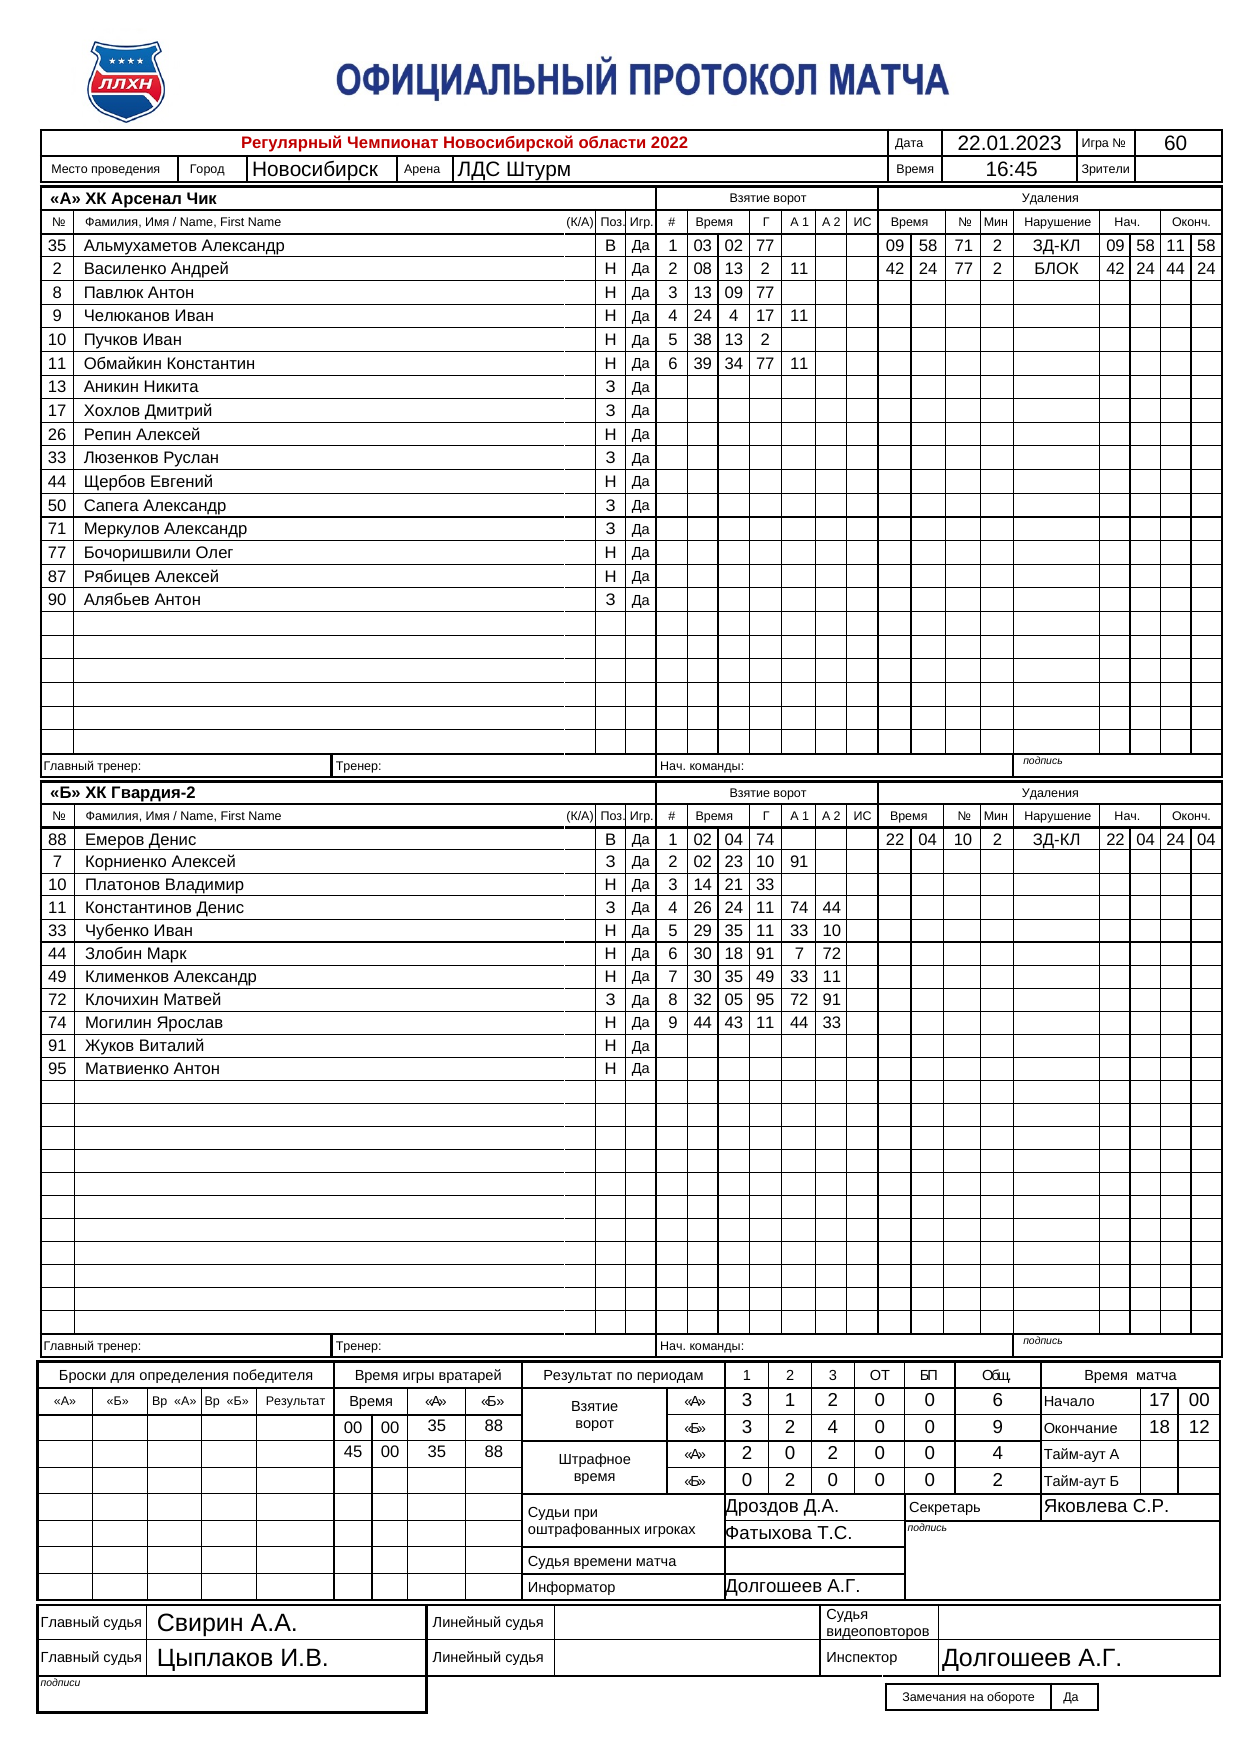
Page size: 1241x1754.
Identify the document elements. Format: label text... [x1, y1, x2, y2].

table_cell [879, 636, 910, 658]
table_cell [1100, 588, 1129, 611]
table_cell 74 [782, 896, 815, 918]
table_header Взятие ворот [657, 188, 877, 209]
table_cell Да [626, 943, 655, 964]
table_cell [1141, 1468, 1177, 1493]
table_cell [719, 636, 749, 658]
table_cell 22 [879, 829, 910, 849]
table_header Дата [889, 131, 941, 155]
table_cell [946, 494, 980, 516]
table_cell [202, 1574, 256, 1599]
table_cell [782, 1035, 815, 1057]
table_cell [565, 1104, 595, 1126]
table_cell 24 [912, 257, 945, 280]
table_cell Г [750, 805, 781, 826]
table_cell Платонов Владимир [75, 874, 564, 895]
table_cell [912, 305, 945, 327]
table_cell [816, 1081, 846, 1103]
table_cell [565, 730, 595, 753]
table_cell [719, 1219, 749, 1241]
table_cell Да [626, 305, 655, 327]
table_cell [879, 565, 910, 587]
table_cell [93, 1441, 147, 1467]
table_cell [1014, 541, 1099, 564]
table_cell Да [626, 966, 655, 987]
table_cell [816, 565, 846, 587]
table_cell [657, 399, 687, 422]
table_cell [946, 446, 980, 469]
table_header ОТ [855, 1363, 904, 1387]
table_cell Инспектор [821, 1640, 938, 1675]
table_header Общ. [956, 1363, 1040, 1387]
table_cell Да [626, 850, 655, 872]
table_cell [944, 1035, 980, 1057]
table_header 3 [812, 1363, 854, 1387]
table_cell Фамилия, Имя / Name, First Name [74, 211, 565, 233]
table_cell [981, 1127, 1013, 1149]
table_cell [1100, 1104, 1129, 1126]
table_cell [912, 565, 945, 587]
table_cell 95 [42, 1058, 74, 1079]
table_cell [782, 494, 815, 516]
table_cell 0 [905, 1468, 954, 1493]
table_cell Репин Алексей [74, 423, 564, 445]
table_cell [1192, 470, 1221, 493]
table_cell [565, 588, 595, 611]
table_cell Судья времени матча [523, 1548, 724, 1573]
table_cell 2 [657, 850, 687, 872]
table_cell [1192, 636, 1221, 658]
table_cell Да [626, 989, 655, 1011]
table_cell [688, 1173, 717, 1195]
table_cell 10 [750, 850, 781, 872]
table_cell 11 [42, 896, 74, 918]
table_cell [1192, 659, 1221, 682]
table_cell [565, 989, 595, 1011]
table_cell [847, 829, 877, 849]
table_cell 26 [42, 423, 73, 445]
table_cell 3 [657, 281, 687, 303]
table_cell [1014, 1196, 1099, 1218]
table_cell [750, 659, 781, 682]
table_cell [688, 518, 717, 540]
table_cell [912, 989, 943, 1011]
table_cell [847, 1288, 877, 1310]
table_cell Долгошеев А.Г. [939, 1640, 1219, 1675]
table_cell [75, 1242, 564, 1264]
table_cell [816, 588, 846, 611]
table_cell [42, 612, 73, 634]
table_cell 49 [42, 966, 74, 987]
table_cell [1131, 376, 1160, 398]
table_cell 17 [750, 305, 781, 327]
table_cell [1192, 494, 1221, 516]
table_cell [981, 399, 1013, 422]
table_cell [1131, 1219, 1160, 1241]
table_cell [688, 1150, 717, 1172]
table_cell [981, 565, 1013, 587]
table_cell [719, 1104, 749, 1126]
table_cell [75, 1311, 564, 1333]
table_cell [847, 730, 877, 753]
table_cell [1192, 1173, 1221, 1195]
table_cell [596, 1127, 625, 1149]
table_cell [1014, 1150, 1099, 1172]
table_cell [981, 943, 1013, 964]
table_cell Вр «Б» [202, 1389, 256, 1413]
table_cell [719, 612, 749, 634]
table_cell [750, 1081, 781, 1103]
table_cell «Б» [668, 1468, 724, 1493]
table_cell [42, 730, 73, 753]
table_cell [946, 565, 980, 587]
table_cell [816, 1219, 846, 1241]
table_cell [688, 1265, 717, 1287]
table_cell «А» [39, 1389, 92, 1413]
table_cell БЛОК [1014, 257, 1099, 280]
table_cell 09 [879, 235, 910, 256]
table_cell [946, 305, 980, 327]
table_cell 10 [42, 874, 74, 895]
table_cell [1100, 423, 1129, 445]
table_cell [1161, 1311, 1190, 1333]
table_cell 2 [769, 1415, 811, 1440]
table_cell [565, 896, 595, 918]
table_cell [750, 446, 781, 469]
table_cell [657, 565, 687, 587]
table_cell Время [879, 805, 943, 826]
table_cell [626, 1288, 655, 1310]
table_cell [1192, 1242, 1221, 1264]
table_cell [847, 446, 877, 469]
table_cell Время [688, 211, 749, 233]
table_cell [944, 1058, 980, 1079]
table_cell [657, 1081, 687, 1103]
table_cell Город [179, 157, 246, 181]
table_cell [750, 399, 781, 422]
table_cell Главный тренер: [42, 1335, 330, 1356]
table_cell [1014, 1311, 1099, 1333]
table_cell Тайм-аут А [1042, 1441, 1140, 1467]
table_cell [565, 281, 595, 303]
table_cell ЗД-КЛ [1014, 829, 1099, 849]
table_cell [847, 257, 877, 280]
table_cell [565, 683, 595, 706]
table_cell 2 [981, 257, 1013, 280]
table_cell Н [596, 541, 625, 564]
table_cell [1131, 1288, 1160, 1310]
table_cell [946, 470, 980, 493]
table_cell Да [626, 565, 655, 587]
table_cell [1100, 850, 1129, 872]
table_cell 9 [956, 1415, 1040, 1440]
table_cell 29 [688, 920, 717, 941]
table_cell Нач. команды: [657, 755, 1012, 776]
table_cell Дроздов Д.А. [726, 1495, 904, 1520]
table_cell [657, 1035, 687, 1057]
table_cell [750, 541, 781, 564]
table_cell [202, 1521, 256, 1546]
table_cell [816, 235, 846, 256]
table_cell 11 [750, 920, 781, 941]
table_cell ИС [847, 805, 877, 826]
table_cell [750, 494, 781, 516]
table_cell [39, 1547, 92, 1573]
table_cell Да [626, 235, 655, 256]
table_cell [373, 1574, 407, 1599]
table_cell 0 [855, 1442, 904, 1467]
table_cell 7 [42, 850, 74, 872]
table_cell [879, 683, 910, 706]
table_cell [1161, 659, 1190, 682]
table_cell [1100, 281, 1129, 303]
table_cell [1161, 1196, 1190, 1218]
table_cell [1100, 707, 1129, 729]
table_cell [1161, 1173, 1190, 1195]
table_cell [75, 1196, 564, 1218]
table_cell [42, 1127, 74, 1149]
table_cell 00 [1179, 1389, 1219, 1413]
table_cell [565, 1058, 595, 1079]
table_cell 2 [956, 1468, 1040, 1493]
table_cell [912, 541, 945, 564]
table_cell [912, 328, 945, 351]
table_cell [879, 446, 910, 469]
table_cell [782, 235, 815, 256]
table_cell [981, 874, 1013, 895]
table_cell [373, 1521, 407, 1546]
table_cell А 2 [816, 805, 846, 826]
table_cell [847, 920, 877, 941]
table_cell [565, 352, 595, 374]
table_cell 03 [688, 235, 717, 256]
table_cell 74 [750, 829, 781, 849]
table_cell [1131, 1173, 1160, 1195]
table_cell [1014, 376, 1099, 398]
table_cell 10 [816, 920, 846, 941]
table_cell [408, 1574, 465, 1599]
table_cell [596, 730, 625, 753]
table_cell [74, 612, 564, 634]
table_cell [1131, 730, 1160, 753]
table_cell (К/А) [565, 211, 595, 233]
table_cell 43 [719, 1012, 749, 1033]
table_cell Яковлева С.Р. [1042, 1495, 1219, 1520]
table_cell Клименков Александр [75, 966, 564, 987]
table_cell [1131, 683, 1160, 706]
table_cell Фатыхова Т.С. [726, 1521, 904, 1546]
table_header «Б» ХК Гвардия-2 [42, 783, 655, 803]
table_cell [879, 328, 910, 351]
table_cell [879, 989, 910, 1011]
table_cell [1014, 1081, 1099, 1103]
table_cell [981, 989, 1013, 1011]
table_cell [981, 423, 1013, 445]
table_cell 58 [1131, 235, 1160, 256]
table_cell [750, 376, 781, 398]
table_cell [847, 659, 877, 682]
table_header Взятие ворот [657, 783, 877, 803]
table_cell 58 [912, 235, 945, 256]
table_cell [912, 588, 945, 611]
table_cell 04 [1131, 829, 1160, 849]
table_cell [719, 1288, 749, 1310]
table_cell [719, 399, 749, 422]
table_cell подписи [39, 1677, 425, 1711]
table_cell 91 [782, 850, 815, 872]
table_cell [719, 1173, 749, 1195]
table_cell [719, 446, 749, 469]
table_cell 23 [719, 850, 749, 872]
table_cell 33 [42, 446, 73, 469]
table_cell [879, 281, 910, 303]
table_cell (К/А) [565, 805, 595, 826]
table_cell [782, 707, 815, 729]
table_cell [688, 730, 717, 753]
table_header 22.01.2023 [943, 131, 1076, 155]
table_cell [816, 518, 846, 540]
table_cell [879, 1104, 910, 1126]
table_cell [879, 541, 910, 564]
table_cell 3 [657, 874, 687, 895]
table_cell [1100, 920, 1129, 941]
table_header Броски для определения победителя [39, 1363, 333, 1387]
table_cell 13 [719, 257, 749, 280]
table_cell [847, 541, 877, 564]
table_cell [1161, 1219, 1190, 1241]
table_cell [688, 612, 717, 634]
table_cell [257, 1574, 333, 1599]
table_cell [719, 730, 749, 753]
table_cell 09 [1100, 235, 1129, 256]
table_cell Матвиенко Антон [75, 1058, 564, 1079]
table_cell [1131, 518, 1160, 540]
table_cell 35 [719, 920, 749, 941]
table_cell [1131, 896, 1160, 918]
table_cell [1099, 1682, 1220, 1711]
table_cell [1161, 1035, 1190, 1057]
table_cell [816, 470, 846, 493]
table_cell [1161, 494, 1190, 516]
table_cell [657, 1219, 687, 1241]
table_cell [879, 1173, 910, 1195]
table_cell Да [626, 423, 655, 445]
table_cell [626, 659, 655, 682]
table_cell 35 [408, 1441, 465, 1467]
table_cell [335, 1574, 371, 1599]
table_cell [565, 943, 595, 964]
table_cell Да [626, 376, 655, 398]
table_cell [879, 1311, 910, 1333]
table_cell [1161, 730, 1190, 753]
table_cell [74, 683, 564, 706]
table_cell 2 [750, 257, 781, 280]
table_cell 0 [905, 1442, 954, 1467]
table_cell [750, 1265, 781, 1287]
table_cell Штрафное время [523, 1442, 666, 1493]
table_cell 0 [726, 1468, 768, 1493]
table_cell [1192, 1081, 1221, 1103]
table_cell Да [626, 399, 655, 422]
table_cell [565, 707, 595, 729]
table_cell [719, 494, 749, 516]
table_cell [879, 1058, 910, 1079]
table_header Время игры вратарей [335, 1363, 521, 1387]
table_cell [750, 1288, 781, 1310]
table_cell [148, 1521, 201, 1546]
table_cell [1131, 281, 1160, 303]
table_cell [879, 376, 910, 398]
table_cell [847, 1265, 877, 1287]
table_cell [879, 1219, 910, 1241]
table_cell [816, 541, 846, 564]
table_cell [1014, 352, 1099, 374]
table_cell [626, 1104, 655, 1126]
table_cell Н [596, 281, 625, 303]
table_cell [816, 1311, 846, 1333]
table_header БП [905, 1363, 954, 1387]
table_cell [816, 829, 846, 849]
table_cell 88 [466, 1416, 521, 1440]
table_cell Фамилия, Имя / Name, First Name [75, 805, 565, 826]
table_cell [688, 376, 717, 398]
table_header Игра № [1078, 131, 1134, 155]
table_cell [93, 1574, 147, 1599]
table_cell [1161, 612, 1190, 634]
table_cell [1141, 1441, 1177, 1467]
table_cell [626, 1173, 655, 1195]
table_cell [565, 1035, 595, 1057]
table_cell 6 [657, 943, 687, 964]
table_cell [847, 989, 877, 1011]
table_cell [816, 1196, 846, 1218]
table_cell [1192, 588, 1221, 611]
table_cell [688, 494, 717, 516]
table_cell [782, 1265, 815, 1287]
table_cell [1192, 1265, 1221, 1287]
table_cell [1131, 989, 1160, 1011]
table_cell Н [596, 565, 625, 587]
table_cell [75, 1219, 564, 1241]
table_cell 77 [42, 541, 73, 564]
table_cell [944, 1242, 980, 1264]
table_cell [1131, 1150, 1160, 1172]
table_cell [596, 1196, 625, 1218]
table_cell [1100, 730, 1129, 753]
table_cell [944, 1127, 980, 1149]
table_cell [750, 1127, 781, 1149]
table_cell Да [626, 1035, 655, 1057]
table_cell 30 [688, 966, 717, 987]
table_cell [596, 612, 625, 634]
table_cell [944, 1173, 980, 1195]
table_cell [657, 1242, 687, 1264]
table_cell [1100, 1311, 1129, 1333]
table_cell [847, 1127, 877, 1149]
table_cell [1192, 943, 1221, 964]
table_cell [1161, 850, 1190, 872]
table_cell № [946, 211, 980, 233]
table_cell [847, 636, 877, 658]
table_cell [782, 1127, 815, 1149]
table_cell 88 [42, 829, 74, 849]
table_cell Цыплаков И.В. [147, 1640, 425, 1675]
table_cell 0 [769, 1442, 811, 1467]
table_cell [944, 850, 980, 872]
table_cell [596, 659, 625, 682]
table_cell [981, 896, 1013, 918]
table_cell № [42, 805, 74, 826]
table_cell [657, 1311, 687, 1333]
table_cell [74, 636, 564, 658]
table_cell Г [750, 211, 781, 233]
table_cell [657, 376, 687, 398]
table_cell [688, 1058, 717, 1079]
table_cell [688, 541, 717, 564]
table_cell [981, 281, 1013, 303]
table_cell [782, 1242, 815, 1264]
table_cell [1131, 328, 1160, 351]
table_cell [944, 966, 980, 987]
table_cell [847, 1311, 877, 1333]
table_cell [1161, 541, 1190, 564]
table_cell Да [626, 874, 655, 895]
table_cell 50 [42, 494, 73, 516]
table_cell [1131, 1058, 1160, 1079]
table_cell [1014, 305, 1099, 327]
table_cell [1192, 707, 1221, 729]
table_cell 91 [42, 1035, 74, 1057]
table_cell [1131, 1081, 1160, 1103]
table_cell [750, 1173, 781, 1195]
table_cell [912, 1265, 943, 1287]
table_cell [847, 1196, 877, 1218]
table_cell Мин [981, 805, 1013, 826]
table_cell 91 [816, 989, 846, 1011]
table_cell 44 [42, 470, 73, 493]
table_cell № [944, 805, 980, 826]
table_cell [39, 1416, 92, 1440]
table_cell [912, 612, 945, 634]
table_cell 08 [688, 257, 717, 280]
table_cell 35 [42, 235, 73, 256]
table_cell [782, 1104, 815, 1126]
table_cell [688, 588, 717, 611]
table_cell [879, 305, 910, 327]
table_cell [202, 1547, 256, 1573]
table_cell [1131, 966, 1160, 987]
table_cell [565, 541, 595, 564]
table_cell [688, 659, 717, 682]
table_cell [466, 1494, 521, 1520]
table_cell [626, 1311, 655, 1333]
table_cell [1100, 541, 1129, 564]
table_cell [202, 1416, 256, 1440]
table_cell 05 [719, 989, 749, 1011]
table_cell [750, 1311, 781, 1333]
table_cell [981, 920, 1013, 941]
table_cell Главный тренер: [42, 755, 330, 776]
table_cell З [596, 896, 625, 918]
table_cell [1014, 874, 1099, 895]
table_cell [565, 829, 595, 849]
table_cell 2 [726, 1442, 768, 1467]
table_cell [1161, 896, 1190, 918]
table_cell [257, 1494, 333, 1520]
table_cell [1131, 1127, 1160, 1149]
table_cell [981, 1104, 1013, 1126]
table_cell Судья видеоповторов [821, 1606, 938, 1639]
table_cell [1161, 1288, 1190, 1310]
table_cell [912, 920, 943, 941]
table_cell [981, 1219, 1013, 1241]
table_cell [565, 920, 595, 941]
table_cell [1131, 588, 1160, 611]
table_cell [1131, 305, 1160, 327]
table_cell [1014, 1058, 1099, 1079]
table_cell [1192, 1058, 1221, 1079]
table_cell [879, 943, 910, 964]
table_cell [626, 1219, 655, 1241]
table_cell [596, 1265, 625, 1287]
table_cell [981, 1058, 1013, 1079]
table_cell [1100, 1196, 1129, 1218]
table_cell [981, 305, 1013, 327]
table_cell [750, 470, 781, 493]
table_cell [335, 1547, 371, 1573]
table_cell [981, 612, 1013, 634]
table_cell [1014, 730, 1099, 753]
table_cell Злобин Марк [75, 943, 564, 964]
table_cell [1100, 1150, 1129, 1172]
table_cell [1014, 281, 1099, 303]
table_cell [847, 850, 877, 872]
table_cell [1131, 850, 1160, 872]
table_cell Новосибирск [248, 157, 396, 181]
table_cell [946, 376, 980, 398]
table_cell 02 [688, 850, 717, 872]
table_cell [42, 1104, 74, 1126]
table_cell [1014, 966, 1099, 987]
table_cell ЗД-КЛ [1014, 235, 1099, 256]
table_cell [1192, 612, 1221, 634]
table_cell [1192, 850, 1221, 872]
table_cell Н [596, 1058, 625, 1079]
table_cell [719, 470, 749, 493]
table_cell 74 [42, 1012, 74, 1033]
table_cell [847, 1242, 877, 1264]
table_cell [335, 1521, 371, 1546]
table_cell [657, 541, 687, 564]
table_cell [912, 1288, 943, 1310]
table_cell [981, 659, 1013, 682]
table_cell [750, 565, 781, 587]
table_cell [1192, 1035, 1221, 1057]
table_cell [750, 1219, 781, 1241]
table_cell [657, 730, 687, 753]
table_cell Да [626, 920, 655, 941]
table_cell [1131, 1242, 1160, 1264]
table_cell [944, 1150, 980, 1172]
table_cell [688, 565, 717, 587]
table_cell # [657, 211, 687, 233]
table_cell [74, 707, 564, 729]
table_cell «А» [668, 1389, 724, 1413]
table_cell [1100, 896, 1129, 918]
table_cell 33 [42, 920, 74, 941]
table_cell [657, 1104, 687, 1126]
table_cell Емеров Денис [75, 829, 564, 849]
table_cell [879, 612, 910, 634]
table_cell Да [626, 588, 655, 611]
table_cell 42 [879, 257, 910, 280]
table_cell [1100, 1035, 1129, 1057]
table_cell [1131, 920, 1160, 941]
table_cell [816, 399, 846, 422]
table_cell [596, 1242, 625, 1264]
table_cell [981, 1173, 1013, 1195]
table_cell Да [626, 829, 655, 849]
table_cell [879, 1288, 910, 1310]
table_cell [626, 1081, 655, 1103]
table_cell 24 [1192, 257, 1221, 280]
table_cell [981, 470, 1013, 493]
table_cell [1100, 1127, 1129, 1149]
table_cell [847, 1173, 877, 1195]
table_cell [42, 1173, 74, 1195]
table_cell Начало [1042, 1389, 1140, 1413]
table_cell [1014, 588, 1099, 611]
table_cell [626, 707, 655, 729]
table_cell [148, 1468, 201, 1493]
table_cell [879, 1150, 910, 1172]
table_cell [688, 423, 717, 445]
table_cell [565, 399, 595, 422]
table_cell Клочихин Матвей [75, 989, 564, 1011]
table_cell [257, 1416, 333, 1440]
table_cell [1100, 1219, 1129, 1241]
table_cell [565, 446, 595, 469]
table_cell [1192, 352, 1221, 374]
table_cell [39, 1494, 92, 1520]
table_cell 24 [1161, 829, 1190, 849]
table_cell 4 [657, 896, 687, 918]
table_cell [565, 850, 595, 872]
table_cell [946, 659, 980, 682]
table_cell Н [596, 1035, 625, 1057]
table_cell [466, 1574, 521, 1599]
table_cell [148, 1547, 201, 1573]
table_cell [1014, 850, 1099, 872]
table_cell [847, 1012, 877, 1033]
table_cell [1100, 328, 1129, 351]
table_cell [719, 1196, 749, 1218]
table_cell [565, 235, 595, 256]
table_cell Свирин А.А. [147, 1606, 425, 1639]
table_cell Да [626, 518, 655, 540]
table_cell [847, 588, 877, 611]
table_cell [42, 1311, 74, 1333]
table_cell [750, 588, 781, 611]
table_cell Линейный судья [428, 1640, 554, 1675]
table_cell [912, 943, 943, 964]
table_cell [847, 399, 877, 422]
table_cell 00 [335, 1416, 371, 1440]
table_cell [565, 305, 595, 327]
table_cell [879, 1265, 910, 1287]
table_cell [42, 683, 73, 706]
table_cell [879, 494, 910, 516]
table_cell [1014, 1127, 1099, 1149]
table_cell 77 [946, 257, 980, 280]
table_cell [1161, 565, 1190, 587]
table_cell [1100, 305, 1129, 327]
table_cell [565, 1127, 595, 1149]
table_cell [782, 1058, 815, 1079]
table_cell [816, 1127, 846, 1149]
table_cell [944, 1265, 980, 1287]
table_cell подпись [1014, 755, 1221, 776]
table_cell [1192, 376, 1221, 398]
table_cell [847, 1035, 877, 1057]
table_cell Альмухаметов Александр [74, 235, 564, 256]
table_cell 2 [981, 235, 1013, 256]
table_cell Бочоришвили Олег [74, 541, 564, 564]
table_cell 32 [688, 989, 717, 1011]
table_cell [1014, 1035, 1099, 1057]
table_cell [719, 1058, 749, 1079]
table_cell [428, 1677, 882, 1711]
table_cell [719, 683, 749, 706]
table_cell 13 [42, 376, 73, 398]
table_cell «А» [408, 1389, 465, 1413]
table_cell [782, 730, 815, 753]
table_cell [782, 1173, 815, 1195]
table_cell 33 [816, 1012, 846, 1033]
table_cell Главный судья [39, 1606, 146, 1639]
table_cell [782, 328, 815, 351]
table_cell [657, 1265, 687, 1287]
table_cell 16:45 [943, 157, 1076, 181]
table_cell [75, 1150, 564, 1172]
table_cell [719, 1081, 749, 1103]
table_cell [879, 920, 910, 941]
table_cell [750, 636, 781, 658]
table_cell Н [596, 328, 625, 351]
table_cell Взятие ворот [523, 1389, 666, 1440]
table_cell [1192, 966, 1221, 987]
table_cell 02 [719, 235, 749, 256]
table_cell [816, 850, 846, 872]
table_cell [1100, 683, 1129, 706]
table_cell [1161, 352, 1190, 374]
table_cell № [42, 211, 73, 233]
table_cell 71 [42, 518, 73, 540]
table_cell [912, 1219, 943, 1241]
table_cell 2 [981, 829, 1013, 849]
table_cell [1100, 943, 1129, 964]
table_cell [946, 612, 980, 634]
table_cell 9 [657, 1012, 687, 1033]
table_cell [981, 518, 1013, 540]
table_cell [1100, 636, 1129, 658]
table_cell 9 [42, 305, 73, 327]
table_cell [879, 352, 910, 374]
table_cell [750, 423, 781, 445]
table_header 60 [1136, 131, 1221, 155]
table_cell [688, 1196, 717, 1218]
table_cell 2 [750, 328, 781, 351]
table_cell [1131, 1311, 1160, 1333]
table_cell [1192, 541, 1221, 564]
table_cell [816, 446, 846, 469]
table_cell Челюканов Иван [74, 305, 564, 327]
table_cell [981, 328, 1013, 351]
table_cell [1161, 920, 1190, 941]
table_cell [944, 1196, 980, 1218]
table_cell Главный судья [39, 1640, 146, 1675]
table_cell [750, 612, 781, 634]
table_cell З [596, 494, 625, 516]
table_cell [1100, 494, 1129, 516]
table_cell [596, 1311, 625, 1333]
table_cell Павлюк Антон [74, 281, 564, 303]
table_cell [42, 659, 73, 682]
table_cell [816, 1104, 846, 1126]
table_cell Н [596, 1012, 625, 1033]
table_cell [782, 1219, 815, 1241]
table_cell А 1 [782, 211, 815, 233]
table_cell [981, 1035, 1013, 1057]
table_cell [1014, 920, 1099, 941]
table_cell [657, 612, 687, 634]
table_cell Тренер: [333, 755, 655, 776]
table_cell 11 [750, 1012, 781, 1033]
table_cell 77 [750, 235, 781, 256]
table_cell [1161, 1150, 1190, 1172]
table_cell [1014, 707, 1099, 729]
table_cell [912, 470, 945, 493]
table_cell Мин [981, 211, 1013, 233]
table_cell [782, 446, 815, 469]
table_cell Тайм-аут Б [1042, 1468, 1140, 1493]
table_header Результат по периодам [523, 1363, 724, 1387]
table_cell [1192, 1219, 1221, 1241]
table_cell З [596, 376, 625, 398]
table_header Да [1052, 1685, 1097, 1709]
table_cell [719, 707, 749, 729]
table_cell [1131, 636, 1160, 658]
table_cell [981, 376, 1013, 398]
table_cell [1161, 1265, 1190, 1287]
table_cell [719, 423, 749, 445]
table_cell [565, 565, 595, 587]
table_cell [93, 1416, 147, 1440]
table_cell [912, 850, 943, 872]
table_cell [1014, 1219, 1099, 1241]
table_cell [879, 518, 910, 540]
table_cell [202, 1441, 256, 1467]
table_cell [657, 707, 687, 729]
table_cell 09 [719, 281, 749, 303]
table_cell ЛДС Штурм [454, 157, 887, 181]
table_cell Время [879, 211, 945, 233]
table_cell Поз. [596, 805, 625, 826]
table_cell [912, 446, 945, 469]
table_cell 11 [42, 352, 73, 374]
table_cell 33 [782, 920, 815, 941]
table_cell [42, 1081, 74, 1103]
table_cell [879, 1081, 910, 1103]
table_cell [1161, 588, 1190, 611]
table_cell [1179, 1441, 1219, 1467]
table_cell [335, 1494, 371, 1520]
table_cell 95 [750, 989, 781, 1011]
table_cell ИС [847, 211, 877, 233]
table_cell [1192, 1012, 1221, 1033]
table_cell Н [596, 257, 625, 280]
table_cell Зрители [1078, 157, 1134, 181]
table_cell [847, 1058, 877, 1079]
table_cell [1014, 1242, 1099, 1264]
table_cell [1014, 989, 1099, 1011]
table_cell [626, 1265, 655, 1287]
table_cell Василенко Андрей [74, 257, 564, 280]
table_cell 39 [688, 352, 717, 374]
table_cell [1161, 305, 1190, 327]
table_cell [335, 1468, 371, 1493]
table_cell [816, 1288, 846, 1310]
table_cell [847, 943, 877, 964]
table_cell [1192, 446, 1221, 469]
table_cell [981, 850, 1013, 872]
table_cell 8 [42, 281, 73, 303]
table_cell [1161, 943, 1190, 964]
table_cell 2 [812, 1442, 854, 1467]
table_cell [1192, 1288, 1221, 1310]
table_cell [912, 896, 943, 918]
table_cell [1161, 518, 1190, 540]
table_cell Нарушение [1014, 211, 1099, 233]
table_cell «А» [668, 1442, 724, 1467]
table_cell 11 [816, 966, 846, 987]
table_cell [657, 636, 687, 658]
table_cell [565, 1219, 595, 1241]
table_cell [912, 683, 945, 706]
table_cell [93, 1468, 147, 1493]
table_cell [596, 636, 625, 658]
table_cell Н [596, 920, 625, 941]
table_cell Чубенко Иван [75, 920, 564, 941]
table_cell [565, 1288, 595, 1310]
table_cell [1131, 423, 1160, 445]
table_cell [847, 1081, 877, 1103]
table_cell [148, 1574, 201, 1599]
table_cell [42, 1242, 74, 1264]
table_cell 44 [688, 1012, 717, 1033]
table_cell [816, 1173, 846, 1195]
table_cell [847, 423, 877, 445]
table_cell Игр. [626, 805, 655, 826]
table_cell [879, 1127, 910, 1149]
table_cell 10 [42, 328, 73, 351]
table_cell [565, 874, 595, 895]
table_cell [596, 1150, 625, 1172]
table_cell [657, 1288, 687, 1310]
table_cell [912, 659, 945, 682]
table_cell [565, 636, 595, 658]
table_cell [782, 588, 815, 611]
table_cell [719, 1242, 749, 1264]
table_cell Результат [257, 1389, 333, 1413]
table_cell [847, 352, 877, 374]
table_cell [39, 1468, 92, 1493]
table_cell Оконч. [1161, 211, 1221, 233]
table_cell [816, 874, 846, 895]
table_cell [688, 1035, 717, 1057]
table_cell [1100, 1173, 1129, 1195]
table_cell Жуков Виталий [75, 1035, 564, 1057]
table_cell [1192, 518, 1221, 540]
table_cell [626, 612, 655, 634]
table_cell [847, 305, 877, 327]
table_cell 00 [373, 1441, 407, 1467]
table_cell [657, 1196, 687, 1218]
table_cell [946, 730, 980, 753]
table_cell 77 [750, 281, 781, 303]
table_cell [946, 707, 980, 729]
table_cell Время [889, 157, 941, 181]
table_cell [912, 423, 945, 445]
table_cell [912, 707, 945, 729]
table_header 2 [769, 1363, 811, 1387]
table_cell [688, 1219, 717, 1241]
table_cell [782, 1311, 815, 1333]
table_cell [782, 612, 815, 634]
table_cell Линейный судья [428, 1606, 554, 1639]
table_cell [912, 281, 945, 303]
table_cell [93, 1547, 147, 1573]
table_cell [373, 1494, 407, 1520]
table_cell 4 [657, 305, 687, 327]
table_cell [879, 707, 910, 729]
table_cell [688, 399, 717, 422]
table_cell [626, 1242, 655, 1264]
table_cell [782, 541, 815, 564]
table_cell Щербов Евгений [74, 470, 564, 493]
table_cell 71 [946, 235, 980, 256]
table_header Время матча [1042, 1363, 1219, 1387]
table_cell [1131, 494, 1160, 516]
table_cell [688, 1311, 717, 1333]
table_cell 04 [912, 829, 943, 849]
table_cell [565, 1173, 595, 1195]
table_cell [912, 1127, 943, 1149]
table_cell [596, 1081, 625, 1103]
table_cell [719, 659, 749, 682]
table_cell [981, 1265, 1013, 1287]
table_cell [816, 328, 846, 351]
table_cell [946, 423, 980, 445]
table_cell [847, 612, 877, 634]
table_cell 77 [750, 352, 781, 374]
table_cell [39, 1574, 92, 1599]
table_cell [879, 588, 910, 611]
table_cell [657, 423, 687, 445]
table_cell [981, 352, 1013, 374]
table_cell Время [335, 1389, 407, 1413]
table_cell 0 [905, 1389, 954, 1413]
table_cell 17 [1141, 1389, 1177, 1413]
table_cell [1100, 470, 1129, 493]
table_cell Н [596, 470, 625, 493]
table_cell 14 [688, 874, 717, 895]
table_cell 0 [855, 1415, 904, 1440]
table_cell [565, 1150, 595, 1172]
table_cell 11 [782, 257, 815, 280]
table_cell [782, 636, 815, 658]
table_cell [719, 541, 749, 564]
table_cell Да [626, 470, 655, 493]
table_cell Да [626, 281, 655, 303]
table_cell Время [688, 805, 749, 826]
table_cell [1131, 707, 1160, 729]
table_cell [879, 659, 910, 682]
table_cell [912, 352, 945, 374]
table_cell 35 [408, 1416, 465, 1440]
table_cell [657, 1127, 687, 1149]
table_cell [1014, 1012, 1099, 1033]
table_cell [466, 1521, 521, 1546]
table_cell [1192, 399, 1221, 422]
table_cell 4 [812, 1415, 854, 1440]
table_cell 5 [657, 920, 687, 941]
table_cell [565, 257, 595, 280]
table_cell [912, 1012, 943, 1033]
table_cell 6 [657, 352, 687, 374]
table_cell 3 [726, 1415, 768, 1440]
table_cell [1161, 1012, 1190, 1033]
table_cell [565, 1311, 595, 1333]
table_cell [750, 1104, 781, 1126]
table_cell [42, 707, 73, 729]
table_cell [782, 683, 815, 706]
table_cell [1192, 281, 1221, 303]
table_cell [944, 1081, 980, 1103]
table_cell [1161, 399, 1190, 422]
table_cell [626, 1196, 655, 1218]
table_cell [981, 1081, 1013, 1103]
table_cell [912, 1104, 943, 1126]
table_cell [879, 399, 910, 422]
table_cell Вр «А» [148, 1389, 201, 1413]
table_cell [1192, 305, 1221, 327]
table_cell [1179, 1468, 1219, 1493]
table_cell [719, 1127, 749, 1149]
table_cell [782, 518, 815, 540]
table_cell Да [626, 352, 655, 374]
table_cell Н [596, 423, 625, 445]
table_cell Люзенков Руслан [74, 446, 564, 469]
table_cell 2 [657, 257, 687, 280]
table_cell [1161, 470, 1190, 493]
table_cell [912, 376, 945, 398]
table_cell [657, 470, 687, 493]
table_cell [879, 730, 910, 753]
table_cell [816, 305, 846, 327]
table_header Удаления [879, 783, 1221, 803]
table_header 1 [726, 1363, 768, 1387]
table_cell Долгошеев А.Г. [726, 1575, 904, 1599]
table_cell [1192, 874, 1221, 895]
table_cell [565, 1081, 595, 1103]
table_cell [782, 874, 815, 895]
table_header Регулярный Чемпионат Новосибирской области 2022 [42, 131, 887, 155]
table_cell [1014, 470, 1099, 493]
table_cell 1 [769, 1389, 811, 1413]
table_cell [1161, 423, 1190, 445]
table_cell [1131, 1104, 1160, 1126]
table_cell [1131, 943, 1160, 964]
table_cell [726, 1548, 904, 1573]
table_cell [816, 494, 846, 516]
table_cell [1161, 966, 1190, 987]
table_cell [202, 1468, 256, 1493]
table_cell [408, 1547, 465, 1573]
table_cell [1100, 1288, 1129, 1310]
table_cell [565, 470, 595, 493]
table_cell [944, 1311, 980, 1333]
table_cell 24 [688, 305, 717, 327]
table_cell [1131, 1012, 1160, 1033]
table_cell [1192, 1104, 1221, 1126]
table_cell Нарушение [1014, 805, 1099, 826]
table_cell [75, 1104, 564, 1126]
table_cell [816, 423, 846, 445]
table_cell [879, 896, 910, 918]
table_cell [847, 966, 877, 987]
table_cell [1192, 565, 1221, 587]
table_cell 49 [750, 966, 781, 987]
table_cell [148, 1441, 201, 1467]
table_cell 11 [782, 352, 815, 374]
table_cell [816, 352, 846, 374]
table_cell [1131, 659, 1160, 682]
table_cell Да [626, 257, 655, 280]
table_cell [816, 1058, 846, 1079]
table_cell Окончание [1042, 1415, 1140, 1440]
table_cell [565, 518, 595, 540]
table_cell Да [626, 896, 655, 918]
table_cell [1131, 352, 1160, 374]
table_cell [408, 1521, 465, 1546]
table_cell Да [626, 541, 655, 564]
table_cell [946, 541, 980, 564]
table_cell [1131, 874, 1160, 895]
table_cell З [596, 850, 625, 872]
table_cell [981, 966, 1013, 987]
table_cell 0 [905, 1415, 954, 1440]
table_cell [657, 1058, 687, 1079]
table_cell [944, 1012, 980, 1033]
table_cell [816, 1242, 846, 1264]
table_cell [1100, 1058, 1129, 1079]
table_cell Н [596, 305, 625, 327]
table_cell [816, 636, 846, 658]
table_cell Аникин Никита [74, 376, 564, 398]
table_cell «Б» [668, 1415, 724, 1440]
table_cell [657, 1173, 687, 1195]
table_cell [555, 1640, 819, 1675]
table_cell [1161, 636, 1190, 658]
table_cell Судьи при оштрафованных игроках [523, 1495, 724, 1546]
table_cell [688, 470, 717, 493]
table_cell 4 [719, 305, 749, 327]
table_cell [1014, 1173, 1099, 1195]
table_cell 18 [719, 943, 749, 964]
table_cell 0 [855, 1468, 904, 1493]
table_cell [1100, 659, 1129, 682]
table_cell 91 [750, 943, 781, 964]
table_cell [946, 328, 980, 351]
table_cell [1192, 989, 1221, 1011]
table_cell [1100, 966, 1129, 987]
table_cell [816, 659, 846, 682]
table_cell [596, 1219, 625, 1241]
table_cell [847, 376, 877, 398]
table_cell [1100, 446, 1129, 469]
table_cell [847, 1104, 877, 1126]
table_cell [74, 659, 564, 682]
table_cell [912, 518, 945, 540]
table_cell 44 [816, 896, 846, 918]
table_cell Хохлов Дмитрий [74, 399, 564, 422]
table_cell [879, 1196, 910, 1218]
table_cell 44 [782, 1012, 815, 1033]
table_cell [1014, 446, 1099, 469]
table_cell [847, 494, 877, 516]
table_cell [93, 1521, 147, 1546]
table_cell [847, 874, 877, 895]
table_cell [883, 1677, 1220, 1681]
table_cell [1100, 1242, 1129, 1264]
table_cell [555, 1606, 819, 1639]
table_cell [719, 565, 749, 587]
table_cell [719, 518, 749, 540]
table_cell «Б» [93, 1389, 147, 1413]
table_cell 18 [1141, 1415, 1177, 1440]
table_cell [75, 1081, 564, 1103]
table_cell [42, 1196, 74, 1218]
table_cell [1014, 636, 1099, 658]
table_cell [750, 1242, 781, 1264]
table_header «А» ХК Арсенал Чик [42, 188, 655, 209]
table_cell [1161, 1058, 1190, 1079]
table_cell [257, 1547, 333, 1573]
table_cell [981, 707, 1013, 729]
table_cell [1100, 565, 1129, 587]
table_cell [879, 1242, 910, 1264]
table_cell 35 [719, 966, 749, 987]
table_cell [596, 683, 625, 706]
table_cell Пучков Иван [74, 328, 564, 351]
table_cell [750, 707, 781, 729]
table_cell [1014, 943, 1099, 964]
table_cell 21 [719, 874, 749, 895]
table_cell [148, 1416, 201, 1440]
table_cell 72 [782, 989, 815, 1011]
table_cell «Б » [466, 1389, 521, 1413]
table_cell [847, 470, 877, 493]
table_cell # [657, 805, 687, 826]
table_cell [847, 1150, 877, 1172]
table_cell [981, 1196, 1013, 1218]
table_cell 6 [956, 1389, 1040, 1413]
table_cell [946, 352, 980, 374]
table_cell [981, 541, 1013, 564]
table_cell [1192, 1311, 1221, 1333]
table_cell В [596, 829, 625, 849]
table_cell 4 [956, 1442, 1040, 1467]
table_cell [75, 1173, 564, 1195]
table_cell 11 [782, 305, 815, 327]
table_cell [565, 966, 595, 987]
table_cell Обмайкин Константин [74, 352, 564, 374]
table_cell [750, 518, 781, 540]
table_cell подпись [1014, 1335, 1221, 1356]
table_cell [1192, 328, 1221, 351]
table_cell [912, 1196, 943, 1218]
table_cell [75, 1127, 564, 1149]
table_cell [750, 1196, 781, 1218]
table_cell 44 [42, 943, 74, 964]
table_cell [816, 730, 846, 753]
table_cell 7 [657, 966, 687, 987]
table_cell [688, 683, 717, 706]
table_cell [944, 1219, 980, 1241]
table_cell [879, 966, 910, 987]
table_cell Место проведения [42, 157, 177, 181]
table_cell 02 [688, 829, 717, 849]
table_cell [750, 1150, 781, 1172]
table_cell [42, 1288, 74, 1310]
table_cell [879, 1012, 910, 1033]
table_cell [719, 376, 749, 398]
table_cell [879, 874, 910, 895]
table_cell Н [596, 943, 625, 964]
table_cell [408, 1494, 465, 1520]
table_cell [565, 494, 595, 516]
table_header Замечания на обороте [887, 1685, 1050, 1709]
table_cell [750, 1035, 781, 1057]
table_cell [816, 707, 846, 729]
table_cell 00 [373, 1416, 407, 1440]
table_cell 13 [688, 281, 717, 303]
table_cell Да [626, 328, 655, 351]
table_cell [879, 850, 910, 872]
table_cell [688, 636, 717, 658]
table_cell 17 [42, 399, 73, 422]
table_cell [408, 1468, 465, 1493]
table_cell [782, 829, 815, 849]
table_cell [565, 1196, 595, 1218]
table_cell [1014, 896, 1099, 918]
table_cell [912, 966, 943, 987]
table_cell 58 [1192, 235, 1221, 256]
table_cell [1131, 470, 1160, 493]
table_cell [981, 730, 1013, 753]
table_cell [42, 1265, 74, 1287]
table_cell [657, 588, 687, 611]
table_cell [782, 470, 815, 493]
table_cell 22 [1100, 829, 1129, 849]
table_cell [912, 636, 945, 658]
table_cell [1100, 874, 1129, 895]
table_cell [912, 1242, 943, 1264]
table_cell Оконч. [1161, 805, 1221, 826]
table_cell [626, 636, 655, 658]
table_cell 04 [719, 829, 749, 849]
table_cell [1100, 1012, 1129, 1033]
table_cell [782, 423, 815, 445]
table_cell Н [596, 874, 625, 895]
table_cell 3 [726, 1389, 768, 1413]
table_cell [565, 328, 595, 351]
table_cell Могилин Ярослав [75, 1012, 564, 1033]
table_cell [1014, 612, 1099, 634]
table_cell [75, 1288, 564, 1310]
table_cell [719, 588, 749, 611]
table_cell [688, 707, 717, 729]
table_cell [1192, 920, 1221, 941]
table_cell [42, 636, 73, 658]
table_cell [981, 1288, 1013, 1310]
table_cell 1 [657, 829, 687, 849]
table_cell [946, 588, 980, 611]
table_cell [626, 683, 655, 706]
table_cell [816, 376, 846, 398]
table_cell [39, 1441, 92, 1467]
table_cell [74, 730, 564, 753]
table_cell [42, 1219, 74, 1241]
table_cell [1014, 518, 1099, 540]
table_cell Игр. [626, 211, 655, 233]
table_cell [39, 1521, 92, 1546]
table_cell [847, 281, 877, 303]
table_cell [257, 1521, 333, 1546]
table_cell Поз. [596, 211, 625, 233]
table_cell [912, 1150, 943, 1172]
table_cell [981, 683, 1013, 706]
table_cell [596, 707, 625, 729]
table_cell Нач. [1100, 805, 1160, 826]
table_cell Рябицев Алексей [74, 565, 564, 587]
table_cell [688, 446, 717, 469]
table_cell [782, 376, 815, 398]
table_cell 72 [42, 989, 74, 1011]
table_cell [981, 636, 1013, 658]
table_cell [981, 1311, 1013, 1333]
table_cell [1131, 1265, 1160, 1287]
table_cell [847, 565, 877, 587]
table_cell [1161, 281, 1190, 303]
table_cell З [596, 989, 625, 1011]
table_cell 24 [1131, 257, 1160, 280]
table_cell 33 [750, 874, 781, 895]
table_cell [565, 1242, 595, 1264]
table_cell [912, 1035, 943, 1057]
table_cell Арена [398, 157, 452, 181]
table_cell подпись [906, 1522, 1219, 1599]
table_cell [944, 989, 980, 1011]
table_cell [750, 683, 781, 706]
table_cell [944, 1104, 980, 1126]
table_cell 45 [335, 1441, 371, 1467]
table_cell [946, 518, 980, 540]
table_cell [42, 1150, 74, 1172]
table_cell [944, 943, 980, 964]
table_cell [657, 659, 687, 682]
table_cell [1014, 399, 1099, 422]
table_cell [1161, 874, 1190, 895]
table_cell [750, 730, 781, 753]
table_cell [688, 1081, 717, 1103]
table_cell [981, 1012, 1013, 1033]
table_cell [1100, 518, 1129, 540]
table_cell [816, 612, 846, 634]
table_cell [939, 1606, 1219, 1639]
table_cell [1192, 423, 1221, 445]
table_cell Меркулов Александр [74, 518, 564, 540]
table_cell [373, 1468, 407, 1493]
table_cell [816, 1035, 846, 1057]
table_cell [148, 1494, 201, 1520]
table_cell А 2 [816, 211, 846, 233]
table_cell 7 [782, 943, 815, 964]
table_cell Информатор [523, 1575, 724, 1599]
table_cell [944, 1288, 980, 1310]
table_cell Да [626, 446, 655, 469]
table_cell [1161, 989, 1190, 1011]
table_cell [912, 874, 943, 895]
table_cell Сапега Александр [74, 494, 564, 516]
table_cell [1014, 1265, 1099, 1287]
table_cell 2 [769, 1468, 811, 1493]
table_cell [1014, 565, 1099, 587]
table_cell [657, 494, 687, 516]
table_cell [981, 494, 1013, 516]
table_cell [1131, 399, 1160, 422]
table_cell [257, 1468, 333, 1493]
table_cell 5 [657, 328, 687, 351]
table_cell [946, 636, 980, 658]
table_cell 8 [657, 989, 687, 1011]
table_cell [202, 1494, 256, 1520]
table_cell [879, 423, 910, 445]
table_cell [816, 683, 846, 706]
table_cell [912, 1311, 943, 1333]
table_cell 34 [719, 352, 749, 374]
table_cell [1131, 446, 1160, 469]
table_cell Нач. команды: [657, 1335, 1012, 1356]
table_cell [257, 1441, 333, 1467]
table_cell 24 [719, 896, 749, 918]
table_cell [1014, 423, 1099, 445]
table_cell [981, 1150, 1013, 1172]
table_cell [782, 1081, 815, 1103]
table_cell 12 [1179, 1415, 1219, 1440]
table_cell Да [626, 1012, 655, 1033]
table_cell [879, 470, 910, 493]
table_cell [1161, 1127, 1190, 1149]
table_cell [1100, 1081, 1129, 1103]
table_cell 2 [812, 1389, 854, 1413]
table_cell 44 [1161, 257, 1190, 280]
table_cell [981, 446, 1013, 469]
table_cell [946, 281, 980, 303]
table_cell [879, 1035, 910, 1057]
table_cell [1161, 446, 1190, 469]
table_cell [1100, 376, 1129, 398]
table_cell [847, 683, 877, 706]
table_cell [657, 518, 687, 540]
table_cell [782, 399, 815, 422]
table_cell [782, 1150, 815, 1172]
table_cell [1192, 1127, 1221, 1149]
table_cell [782, 1196, 815, 1218]
table_cell [1131, 541, 1160, 564]
table_cell [1014, 328, 1099, 351]
table_cell [912, 1058, 943, 1079]
table_cell [657, 1150, 687, 1172]
table_cell [1131, 1196, 1160, 1218]
table_cell [782, 1288, 815, 1310]
table_cell [816, 1150, 846, 1172]
table_cell Нач. [1100, 211, 1160, 233]
table_cell 2 [42, 257, 73, 280]
table_cell [466, 1468, 521, 1493]
table_cell [944, 920, 980, 941]
table_cell 42 [1100, 257, 1129, 280]
table_cell [1131, 565, 1160, 587]
table_cell [657, 446, 687, 469]
table_cell 87 [42, 565, 73, 587]
table_cell [847, 518, 877, 540]
table_cell 90 [42, 588, 73, 611]
table_cell [847, 1219, 877, 1241]
table_cell [719, 1311, 749, 1333]
table_cell Да [626, 1058, 655, 1079]
table_cell [75, 1265, 564, 1287]
table_cell [688, 1242, 717, 1264]
table_cell [1100, 352, 1129, 374]
table_cell [750, 1058, 781, 1079]
table_cell 0 [812, 1468, 854, 1493]
table_cell З [596, 588, 625, 611]
table_cell [719, 1150, 749, 1172]
table_cell 13 [719, 328, 749, 351]
table_cell [1192, 1196, 1221, 1218]
table_cell [847, 707, 877, 729]
table_cell В [596, 235, 625, 256]
table_cell [981, 1242, 1013, 1264]
table_cell З [596, 518, 625, 540]
table_cell [782, 565, 815, 587]
table_cell [1161, 376, 1190, 398]
table_cell [816, 257, 846, 280]
table_cell [1161, 1081, 1190, 1103]
table_cell [466, 1547, 521, 1573]
table_cell 88 [466, 1441, 521, 1467]
table_cell [626, 1127, 655, 1149]
table_cell Секретарь [906, 1495, 1040, 1520]
table_cell [565, 1012, 595, 1033]
table_cell [1014, 494, 1099, 516]
table_cell [565, 423, 595, 445]
table_cell [1192, 896, 1221, 918]
table_cell [912, 1173, 943, 1195]
table_cell 72 [816, 943, 846, 964]
picture [5, 28, 1179, 129]
table_cell 33 [782, 966, 815, 987]
table_cell [1161, 1242, 1190, 1264]
table_cell 26 [688, 896, 717, 918]
table_cell [93, 1494, 147, 1520]
table_cell [1192, 1150, 1221, 1172]
table_cell [565, 659, 595, 682]
table_cell Да [626, 494, 655, 516]
table_cell [688, 1127, 717, 1149]
table_header Удаления [879, 188, 1221, 209]
table_cell [782, 659, 815, 682]
table_cell Н [596, 352, 625, 374]
table_cell [944, 896, 980, 918]
table_cell 38 [688, 328, 717, 351]
table_cell З [596, 446, 625, 469]
table_cell [1192, 730, 1221, 753]
table_cell 11 [750, 896, 781, 918]
table_cell [719, 1035, 749, 1057]
table_cell Тренер: [333, 1335, 655, 1356]
table_cell [626, 730, 655, 753]
table_cell [596, 1288, 625, 1310]
table_cell [1100, 1265, 1129, 1287]
table_cell [657, 683, 687, 706]
table_cell Корниенко Алексей [75, 850, 564, 872]
table_cell [847, 896, 877, 918]
table_cell [1161, 683, 1190, 706]
table_cell [688, 1288, 717, 1310]
table_cell 10 [944, 829, 980, 849]
table_cell 04 [1192, 829, 1221, 849]
table_cell [565, 376, 595, 398]
table_cell [719, 1265, 749, 1287]
table_cell [912, 399, 945, 422]
table_cell [1100, 989, 1129, 1011]
table_cell [596, 1173, 625, 1195]
table_cell [1100, 612, 1129, 634]
table_cell [1161, 328, 1190, 351]
table_cell [1100, 399, 1129, 422]
table_cell А 1 [782, 805, 815, 826]
table_cell [944, 874, 980, 895]
table_cell 11 [1161, 235, 1190, 256]
table_cell [596, 1104, 625, 1126]
table_cell [1014, 1104, 1099, 1126]
table_cell [1161, 1104, 1190, 1126]
table_cell 30 [688, 943, 717, 964]
table_cell Константинов Денис [75, 896, 564, 918]
table_cell [1161, 707, 1190, 729]
table_cell [816, 1265, 846, 1287]
table_cell Алябьев Антон [74, 588, 564, 611]
table_cell Н [596, 966, 625, 987]
table_cell [946, 399, 980, 422]
table_cell [565, 612, 595, 634]
table_cell [847, 235, 877, 256]
table_cell [912, 494, 945, 516]
table_cell [782, 281, 815, 303]
table_cell [816, 281, 846, 303]
table_cell [912, 1081, 943, 1103]
table_cell 0 [855, 1389, 904, 1413]
table_cell 1 [657, 235, 687, 256]
table_cell [1192, 683, 1221, 706]
table_cell [1014, 683, 1099, 706]
table_cell [1131, 1035, 1160, 1057]
table_cell [565, 1265, 595, 1287]
table_cell [946, 683, 980, 706]
table_cell [847, 328, 877, 351]
table_cell [626, 1150, 655, 1172]
table_cell [1136, 157, 1221, 181]
table_cell [912, 730, 945, 753]
table_cell [1014, 1288, 1099, 1310]
table_cell [981, 588, 1013, 611]
table_cell [373, 1547, 407, 1573]
table_cell З [596, 399, 625, 422]
table_cell [688, 1104, 717, 1126]
table_cell [1131, 612, 1160, 634]
table_cell [1014, 659, 1099, 682]
